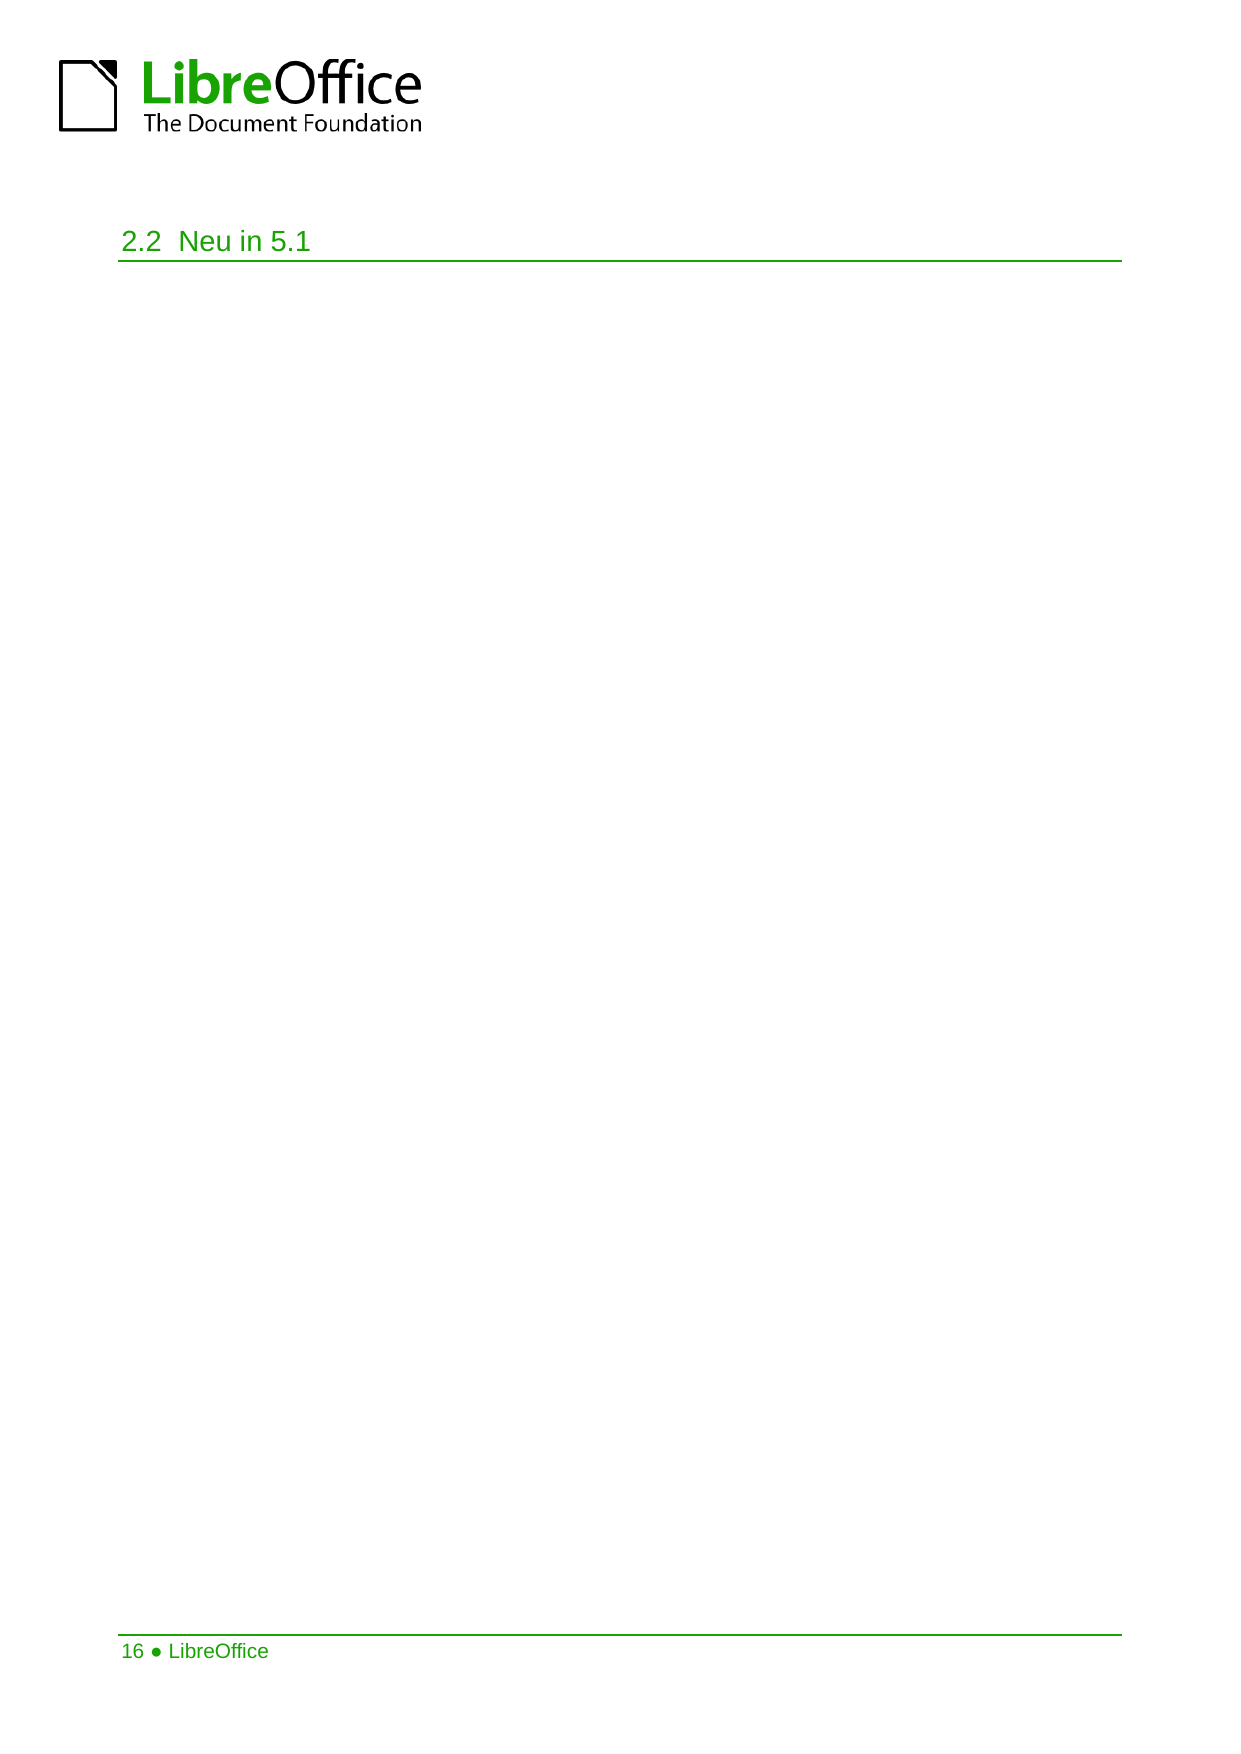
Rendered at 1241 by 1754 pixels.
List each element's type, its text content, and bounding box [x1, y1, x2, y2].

picture [56, 59, 422, 132]
subtitle Neu in 5.1 [118, 193, 1122, 260]
